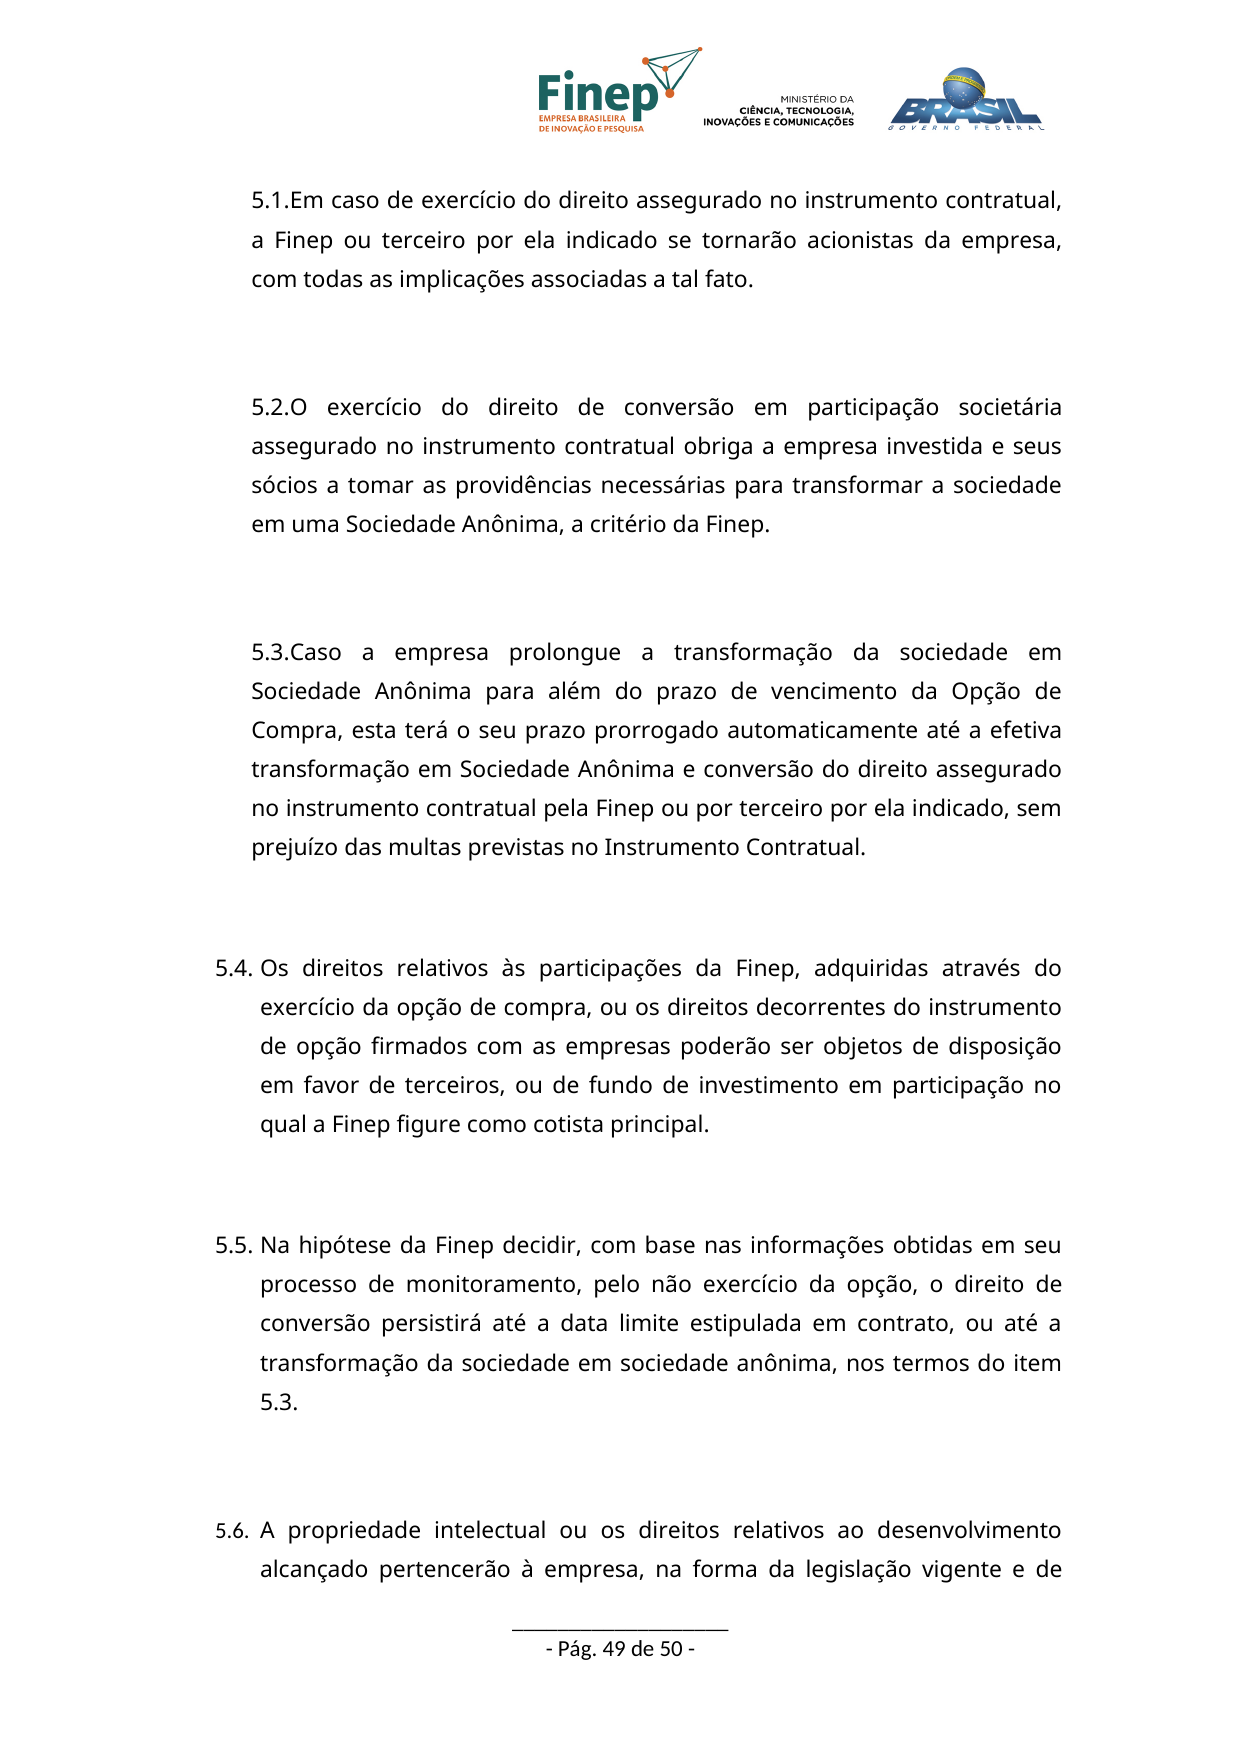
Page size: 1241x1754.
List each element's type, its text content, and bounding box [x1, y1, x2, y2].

list O exercício do direito de conversão em participação societária assegurado no instrumento contratual obriga a empresa investida e seus sócios a tomar as providências necessárias para transformar a sociedade em uma Sociedade Anônima, a critério da Finep. [251, 391, 1063, 539]
list Na hipótese da Finep decidir, com base nas informações obtidas em seu processo de monitoramento, pelo não exercício da opção, o direito de conversão persistirá até a data limite estipulada em contrato, ou até a transformação da sociedade em sociedade anônima, nos termos do item 5.3. [215, 1229, 1063, 1417]
list A propriedade intelectual ou os direitos relativos ao desenvolvimento alcançado pertencerão à empresa, na forma da legislação vigente e de [215, 1514, 1063, 1584]
list Os direitos relativos às participações da Finep, adquiridas através do exercício da opção de compra, ou os direitos decorrentes do instrumento de opção firmados com as empresas poderão ser objetos de disposição em favor de terceiros, ou de fundo de investimento em participação no qual a Finep figure como cotista principal. [215, 952, 1063, 1140]
list Em caso de exercício do direito assegurado no instrumento contratual, a Finep ou terceiro por ela indicado se tornarão acionistas da empresa, com todas as implicações associadas a tal fato. [251, 184, 1063, 294]
list Caso a empresa prolongue a transformação da sociedade em Sociedade Anônima para além do prazo de vencimento da Opção de Compra, esta terá o seu prazo prorrogado automaticamente até a efetiva transformação em Sociedade Anônima e conversão do direito assegurado no instrumento contratual pela Finep ou por terceiro por ela indicado, sem prejuízo das multas previstas no Instrumento Contratual. [251, 636, 1063, 863]
